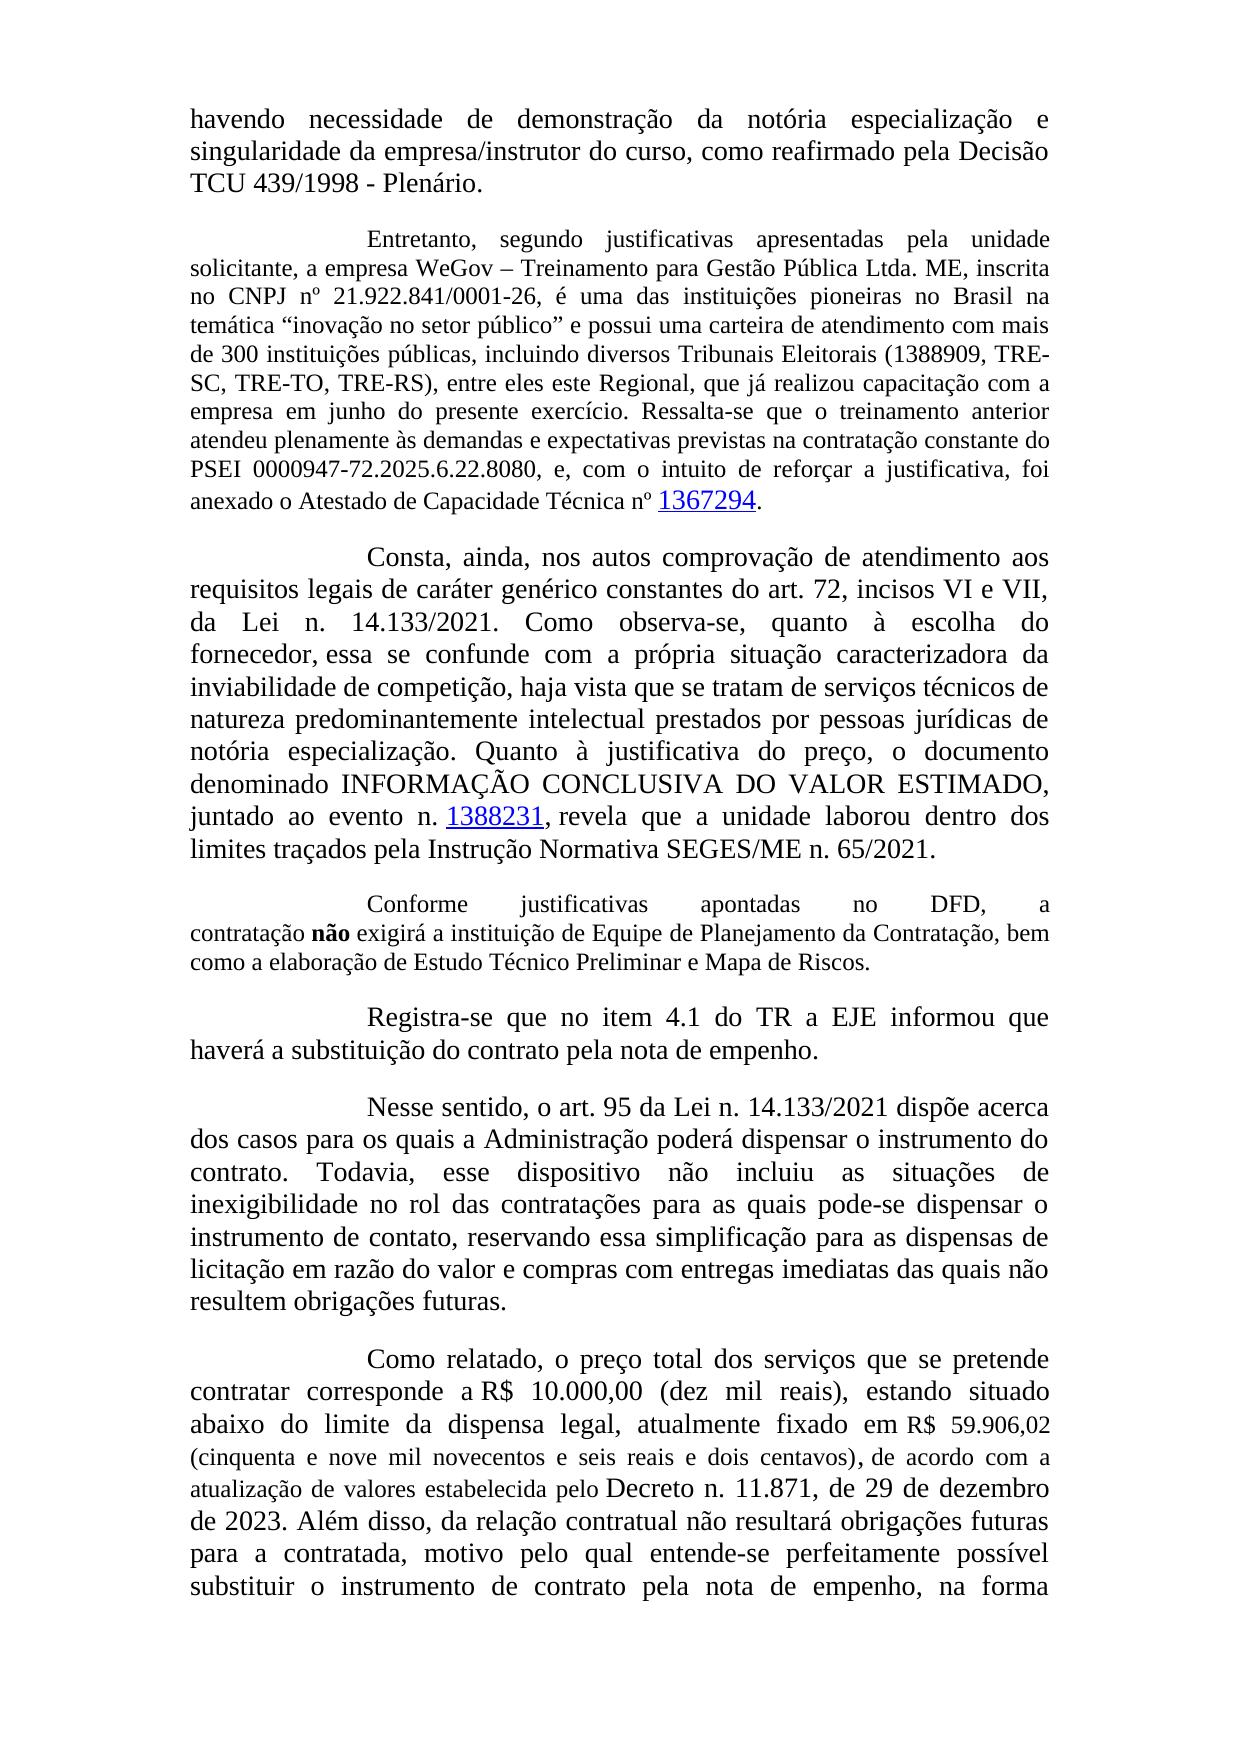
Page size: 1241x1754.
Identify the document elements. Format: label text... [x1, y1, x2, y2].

text Entretanto, segundo justificativas apresentadas pela unidade solicitante, a empresa WeGov – Treinamento para Gestão Pública Ltda. ME, inscrita no CNPJ nº 21.922.841/0001-26, é uma das instituições pioneiras no Brasil na temática “inovação no setor público” e possui uma carteira de atendimento com mais de 300 instituições públicas, incluindo diversos Tribunais Eleitorais (1388909, TRE-SC, TRE-TO, TRE-RS), entre eles este Regional, que já realizou capacitação com a empresa em junho do presente exercício. Ressalta-se que o treinamento anterior atendeu plenamente às demandas e expectativas previstas na contratação constante do PSEI 0000947-72.2025.6.22.8080, e, com o intuito de reforçar a justificativa, foi anexado o Atestado de Capacidade Técnica nº 1367294. [190, 224, 1051, 515]
text Consta, ainda, nos autos comprovação de atendimento aos requisitos legais de caráter genérico constantes do art. 72, incisos VI e VII, da Lei n. 14.133/2021. Como observa-se, quanto à escolha do fornecedor, essa se confunde com a própria situação caracterizadora da inviabilidade de competição, haja vista que se tratam de serviços técnicos de natureza predominantemente intelectual prestados por pessoas jurídicas de notória especialização. Quanto à justificativa do preço, o documento denominado INFORMAÇÃO CONCLUSIVA DO VALOR ESTIMADO, juntado ao evento n. 1388231, revela que a unidade laborou dentro dos limites traçados pela Instrução Normativa SEGES/ME n. 65/2021. [190, 540, 1051, 864]
text Como relatado, o preço total dos serviços que se pretende contratar corresponde a R$ 10.000,00 (dez mil reais), estando situado abaixo do limite da dispensa legal, atualmente fixado em R$ 59.906,02 (cinquenta e nove mil novecentos e seis reais e dois centavos), de acordo com a atualização de valores estabelecida pelo Decreto n. 11.871, de 29 de dezembro de 2023. Além disso, da relação contratual não resultará obrigações futuras para a contratada, motivo pelo qual entende-se perfeitamente possível substituir o instrumento de contrato pela nota de empenho, na forma [190, 1342, 1051, 1601]
text Conforme justificativas apontadas no DFD, a contratação não exigirá a instituição de Equipe de Planejamento da Contratação, bem como a elaboração de Estudo Técnico Preliminar e Mapa de Riscos. [190, 889, 1051, 975]
text Registra-se que no item 4.1 do TR a EJE informou que haverá a substituição do contrato pela nota de empenho. [190, 1000, 1051, 1065]
text Nesse sentido, o art. 95 da Lei n. 14.133/2021 dispõe acerca dos casos para os quais a Administração poderá dispensar o instrumento do contrato. Todavia, esse dispositivo não incluiu as situações de inexigibilidade no rol das contratações para as quais pode-se dispensar o instrumento de contato, reservando essa simplificação para as dispensas de licitação em razão do valor e compras com entregas imediatas das quais não resultem obrigações futuras. [190, 1090, 1051, 1317]
text havendo necessidade de demonstração da notória especialização e singularidade da empresa/instrutor do curso, como reafirmado pela Decisão TCU 439/1998 - Plenário. [190, 102, 1051, 199]
